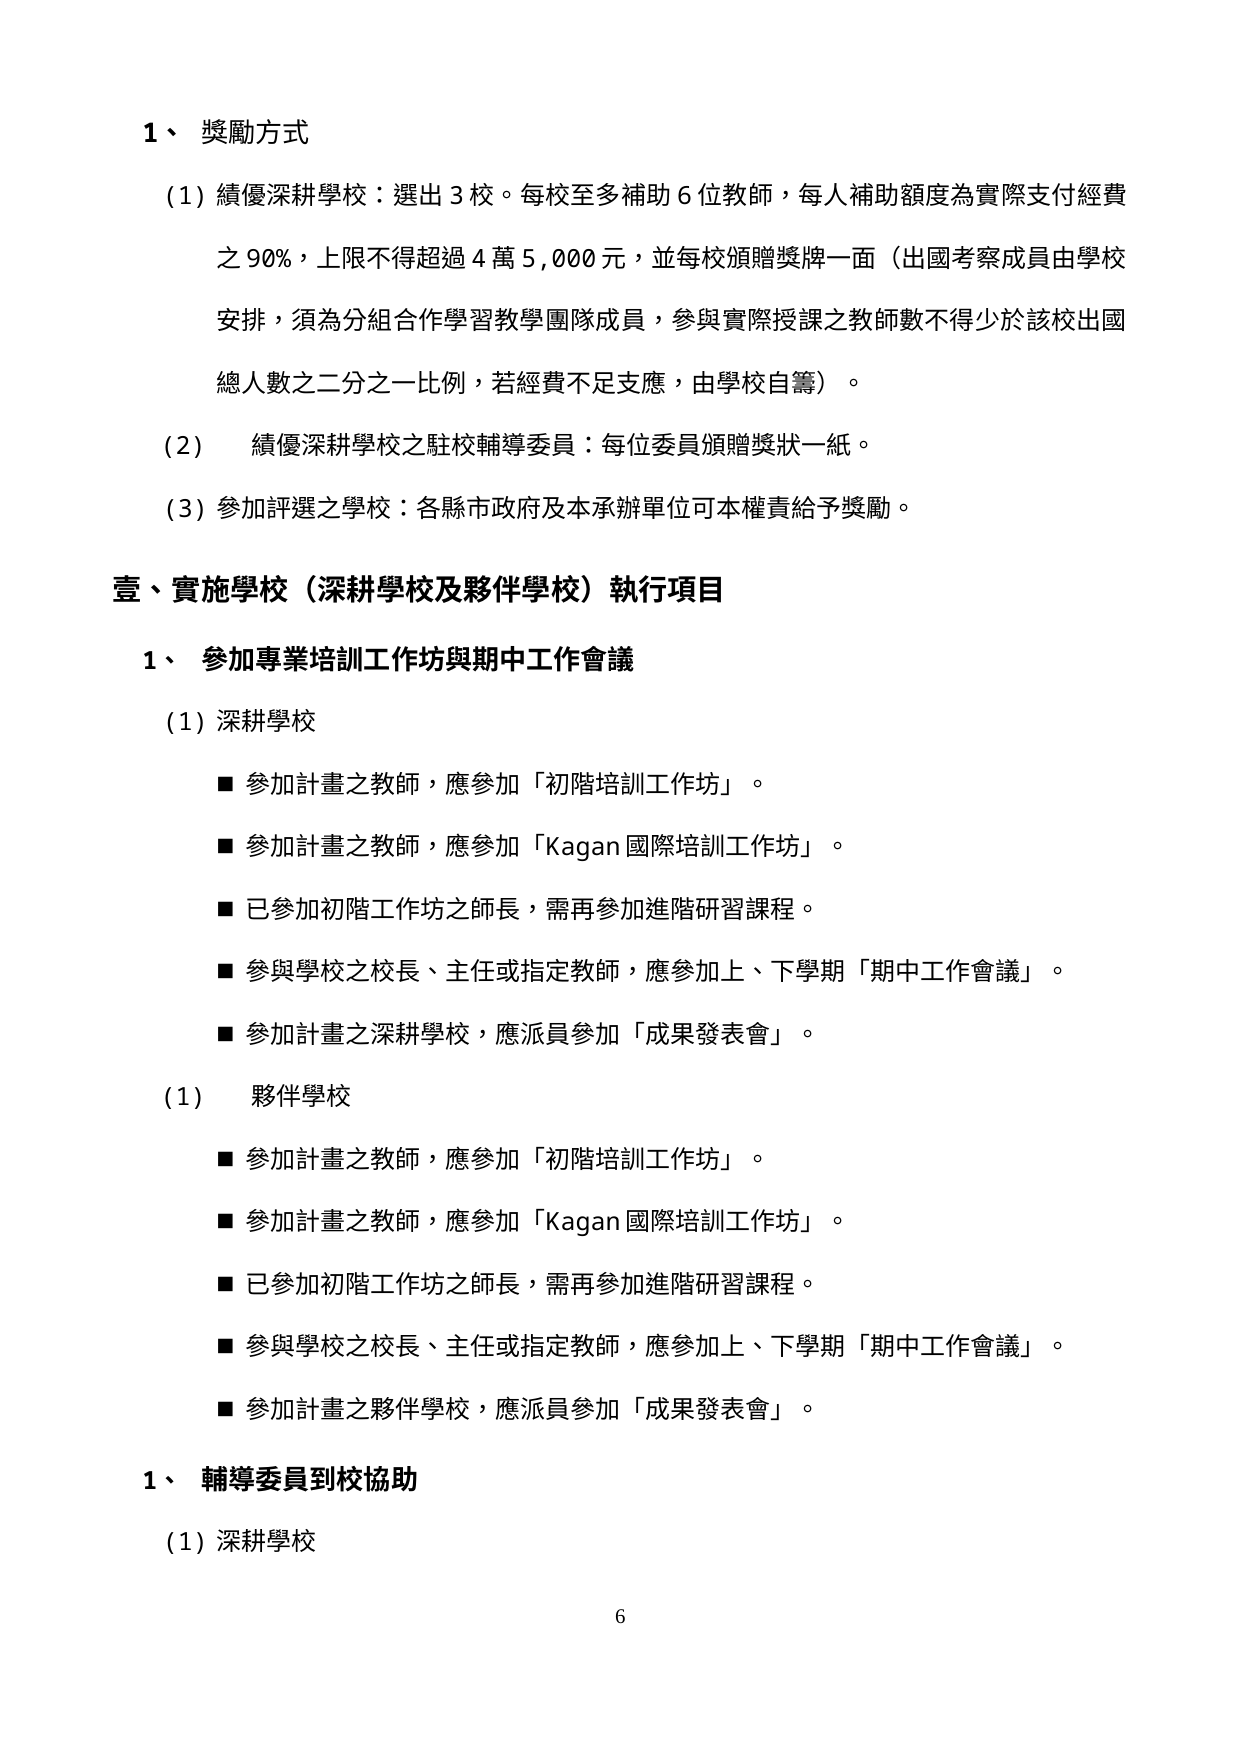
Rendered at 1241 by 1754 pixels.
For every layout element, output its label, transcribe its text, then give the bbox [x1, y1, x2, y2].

list 參加計畫之教師，應參加「Kagan國際培訓工作坊」。 [216, 803, 1128, 866]
list 參與學校之校長、主任或指定教師，應參加上、下學期「期中工作會議」。 [216, 928, 1128, 991]
list 已參加初階工作坊之師長，需再參加進階研習課程。 [216, 1241, 1128, 1303]
list 參加計畫之教師，應參加「初階培訓工作坊」。 [216, 1116, 1128, 1178]
list 參加專業培訓工作坊與期中工作會議 [142, 616, 1128, 678]
list 深耕學校 [163, 1498, 1128, 1561]
list 績優深耕學校之駐校輔導委員：每位委員頒贈獎狀一紙。 [160, 402, 1128, 464]
list 參加評選之學校：各縣市政府及本承辦單位可本權責給予獎勵。 [163, 464, 1128, 527]
list 參加計畫之教師，應參加「Kagan國際培訓工作坊」。 [216, 1178, 1128, 1241]
list 深耕學校 [163, 678, 1128, 741]
list 獎勵方式 [142, 89, 1128, 152]
list 已參加初階工作坊之師長，需再參加進階研習課程。 [216, 866, 1128, 928]
list 夥伴學校 [160, 1053, 1128, 1116]
list 參加計畫之夥伴學校，應派員參加「成果發表會」。 [216, 1366, 1128, 1428]
list 輔導委員到校協助 [142, 1436, 1128, 1498]
list 參加計畫之教師，應參加「初階培訓工作坊」。 [216, 741, 1128, 803]
list 參加計畫之深耕學校，應派員參加「成果發表會」。 [216, 991, 1128, 1053]
list 參與學校之校長、主任或指定教師，應參加上、下學期「期中工作會議」。 [216, 1303, 1128, 1366]
list 績優深耕學校：選出3校。每校至多補助6位教師，每人補助額度為實際支付經費之90%，上限不得超過4萬5,000元，並每校頒贈獎牌一面（出國考察成員由學校安排，須為分組合作學習教學團隊成員，參與實際授課之教師數不得少於該校出國總人數之二分之一比例，若經費不足支應，由學校自籌）。 [163, 152, 1128, 402]
list 實施學校（深耕學校及夥伴學校）執行項目 [112, 546, 1128, 608]
